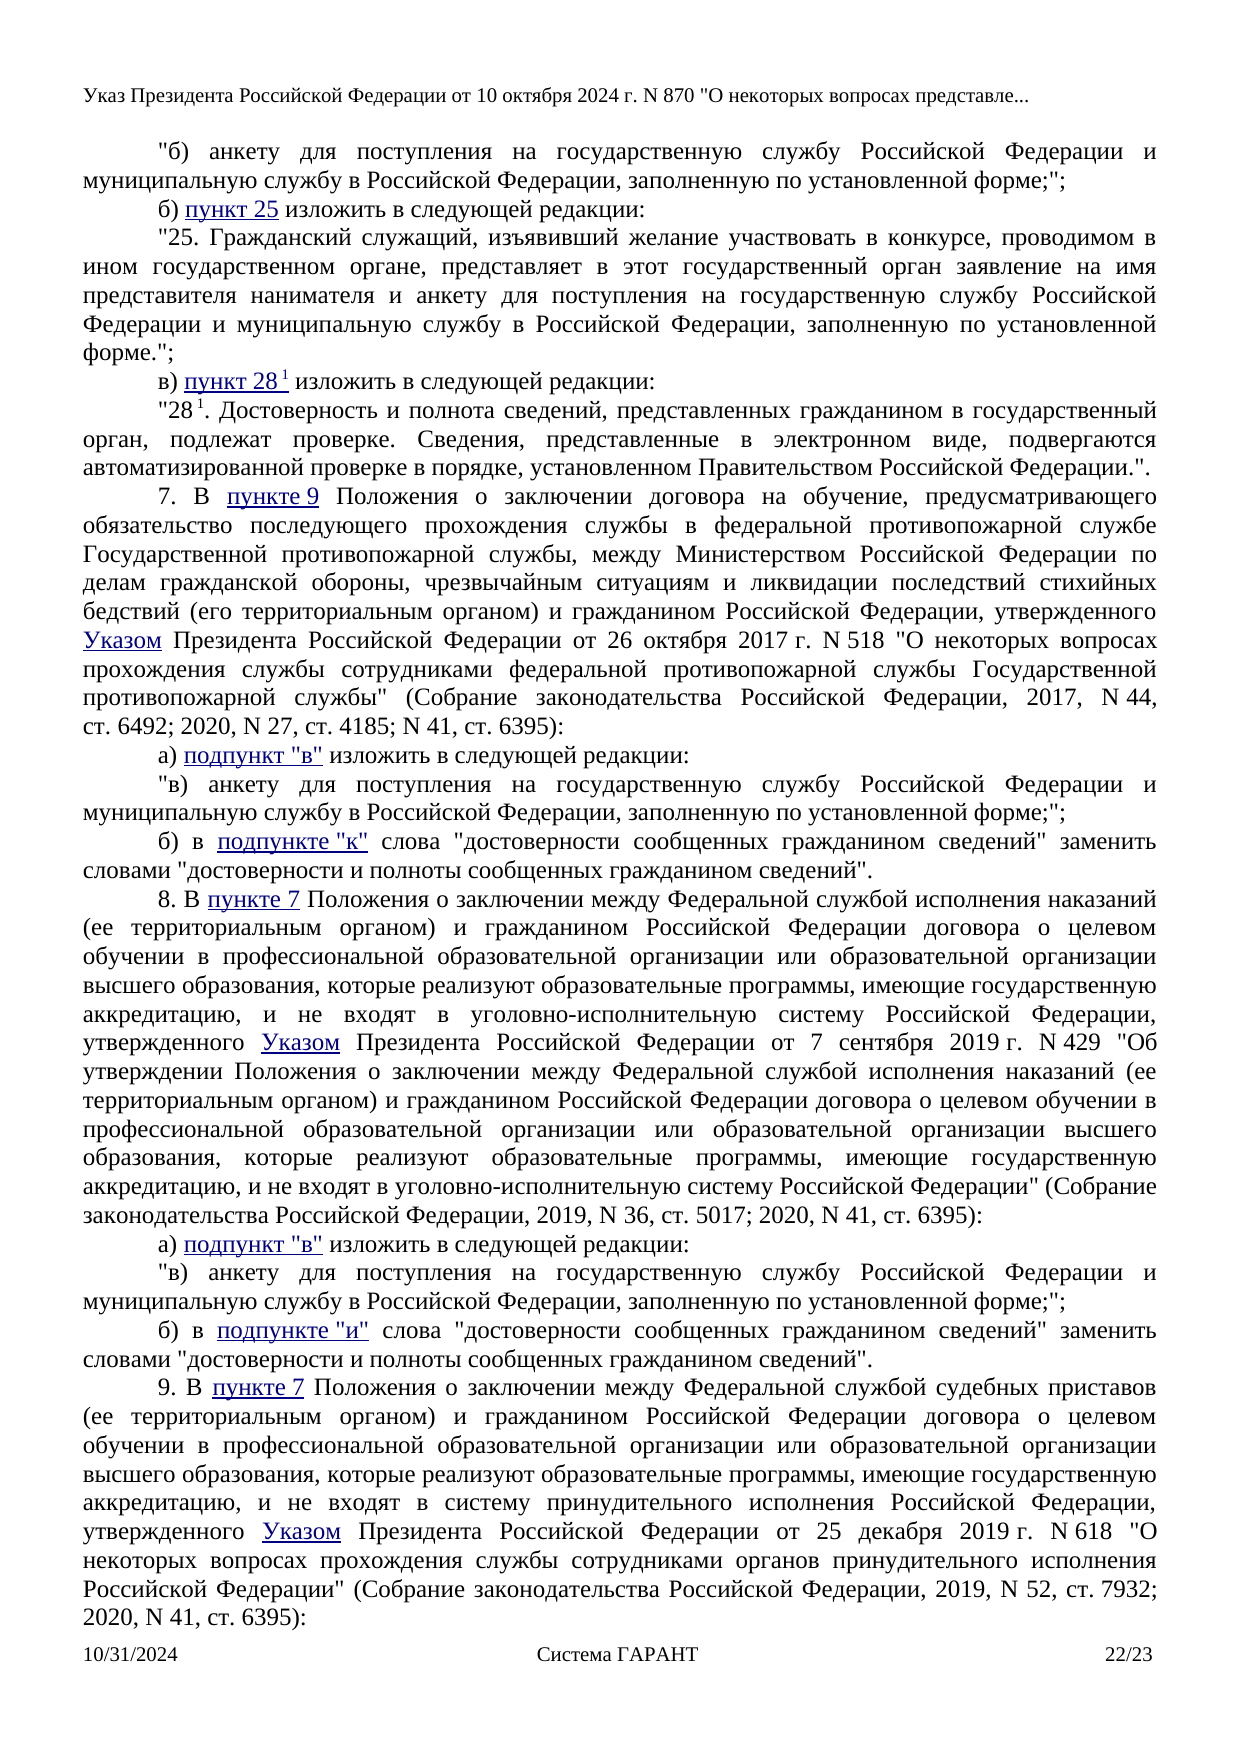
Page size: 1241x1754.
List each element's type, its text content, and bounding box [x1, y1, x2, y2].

text б) в подпункте "к" слова "достоверности сообщенных гражданином сведений" заменить словами "достоверности и полноты сообщенных гражданином сведений". [83, 826, 1157, 884]
text б) в подпункте "и" слова "достоверности сообщенных гражданином сведений" заменить словами "достоверности и полноты сообщенных гражданином сведений". [83, 1315, 1157, 1372]
text "28 1. Достоверность и полнота сведений, представленных гражданином в государственный орган, подлежат проверке. Сведения, представленные в электронном виде, подвергаются автоматизированной проверке в порядке, установленном Правительством Российской Федерации.". [83, 395, 1157, 481]
text а) подпункт "в" изложить в следующей редакции: [83, 1229, 1157, 1257]
text 9. В пункте 7 Положения о заключении между Федеральной службой судебных приставов (ее территориальным органом) и гражданином Российской Федерации договора о целевом обучении в профессиональной образовательной организации или образовательной организации высшего образования, которые реализуют образовательные программы, имеющие государственную аккредитацию, и не входят в систему принудительного исполнения Российской Федерации, утвержденного Указом Президента Российской Федерации от 25 декабря 2019 г. N 618 "О некоторых вопросах прохождения службы сотрудниками органов принудительного исполнения Российской Федерации" (Собрание законодательства Российской Федерации, 2019, N 52, ст. 7932; 2020, N 41, ст. 6395): [83, 1372, 1157, 1631]
text б) пункт 25 изложить в следующей редакции: [83, 194, 1157, 222]
text а) подпункт "в" изложить в следующей редакции: [83, 740, 1157, 769]
text "в) анкету для поступления на государственную службу Российской Федерации и муниципальную службу в Российской Федерации, заполненную по установленной форме;"; [83, 1257, 1157, 1315]
text 7. В пункте 9 Положения о заключении договора на обучение, предусматривающего обязательство последующего прохождения службы в федеральной противопожарной службе Государственной противопожарной службы, между Министерством Российской Федерации по делам гражданской обороны, чрезвычайным ситуациям и ликвидации последствий стихийных бедствий (его территориальным органом) и гражданином Российской Федерации, утвержденного Указом Президента Российской Федерации от 26 октября 2017 г. N 518 "О некоторых вопросах прохождения службы сотрудниками федеральной противопожарной службы Государственной противопожарной службы" (Собрание законодательства Российской Федерации, 2017, N 44, ст. 6492; 2020, N 27, ст. 4185; N 41, ст. 6395): [83, 481, 1157, 740]
text "25. Гражданский служащий, изъявивший желание участвовать в конкурсе, проводимом в ином государственном органе, представляет в этот государственный орган заявление на имя представителя нанимателя и анкету для поступления на государственную службу Российской Федерации и муниципальную службу в Российской Федерации, заполненную по установленной форме."; [83, 222, 1157, 366]
text в) пункт 28 1 изложить в следующей редакции: [83, 366, 1157, 395]
text "б) анкету для поступления на государственную службу Российской Федерации и муниципальную службу в Российской Федерации, заполненную по установленной форме;"; [83, 136, 1157, 194]
text "в) анкету для поступления на государственную службу Российской Федерации и муниципальную службу в Российской Федерации, заполненную по установленной форме;"; [83, 769, 1157, 826]
text 8. В пункте 7 Положения о заключении между Федеральной службой исполнения наказаний (ее территориальным органом) и гражданином Российской Федерации договора о целевом обучении в профессиональной образовательной организации или образовательной организации высшего образования, которые реализуют образовательные программы, имеющие государственную аккредитацию, и не входят в уголовно-исполнительную систему Российской Федерации, утвержденного Указом Президента Российской Федерации от 7 сентября 2019 г. N 429 "Об утверждении Положения о заключении между Федеральной службой исполнения наказаний (ее территориальным органом) и гражданином Российской Федерации договора о целевом обучении в профессиональной образовательной организации или образовательной организации высшего образования, которые реализуют образовательные программы, имеющие государственную аккредитацию, и не входят в уголовно-исполнительную систему Российской Федерации" (Собрание законодательства Российской Федерации, 2019, N 36, ст. 5017; 2020, N 41, ст. 6395): [83, 884, 1157, 1229]
